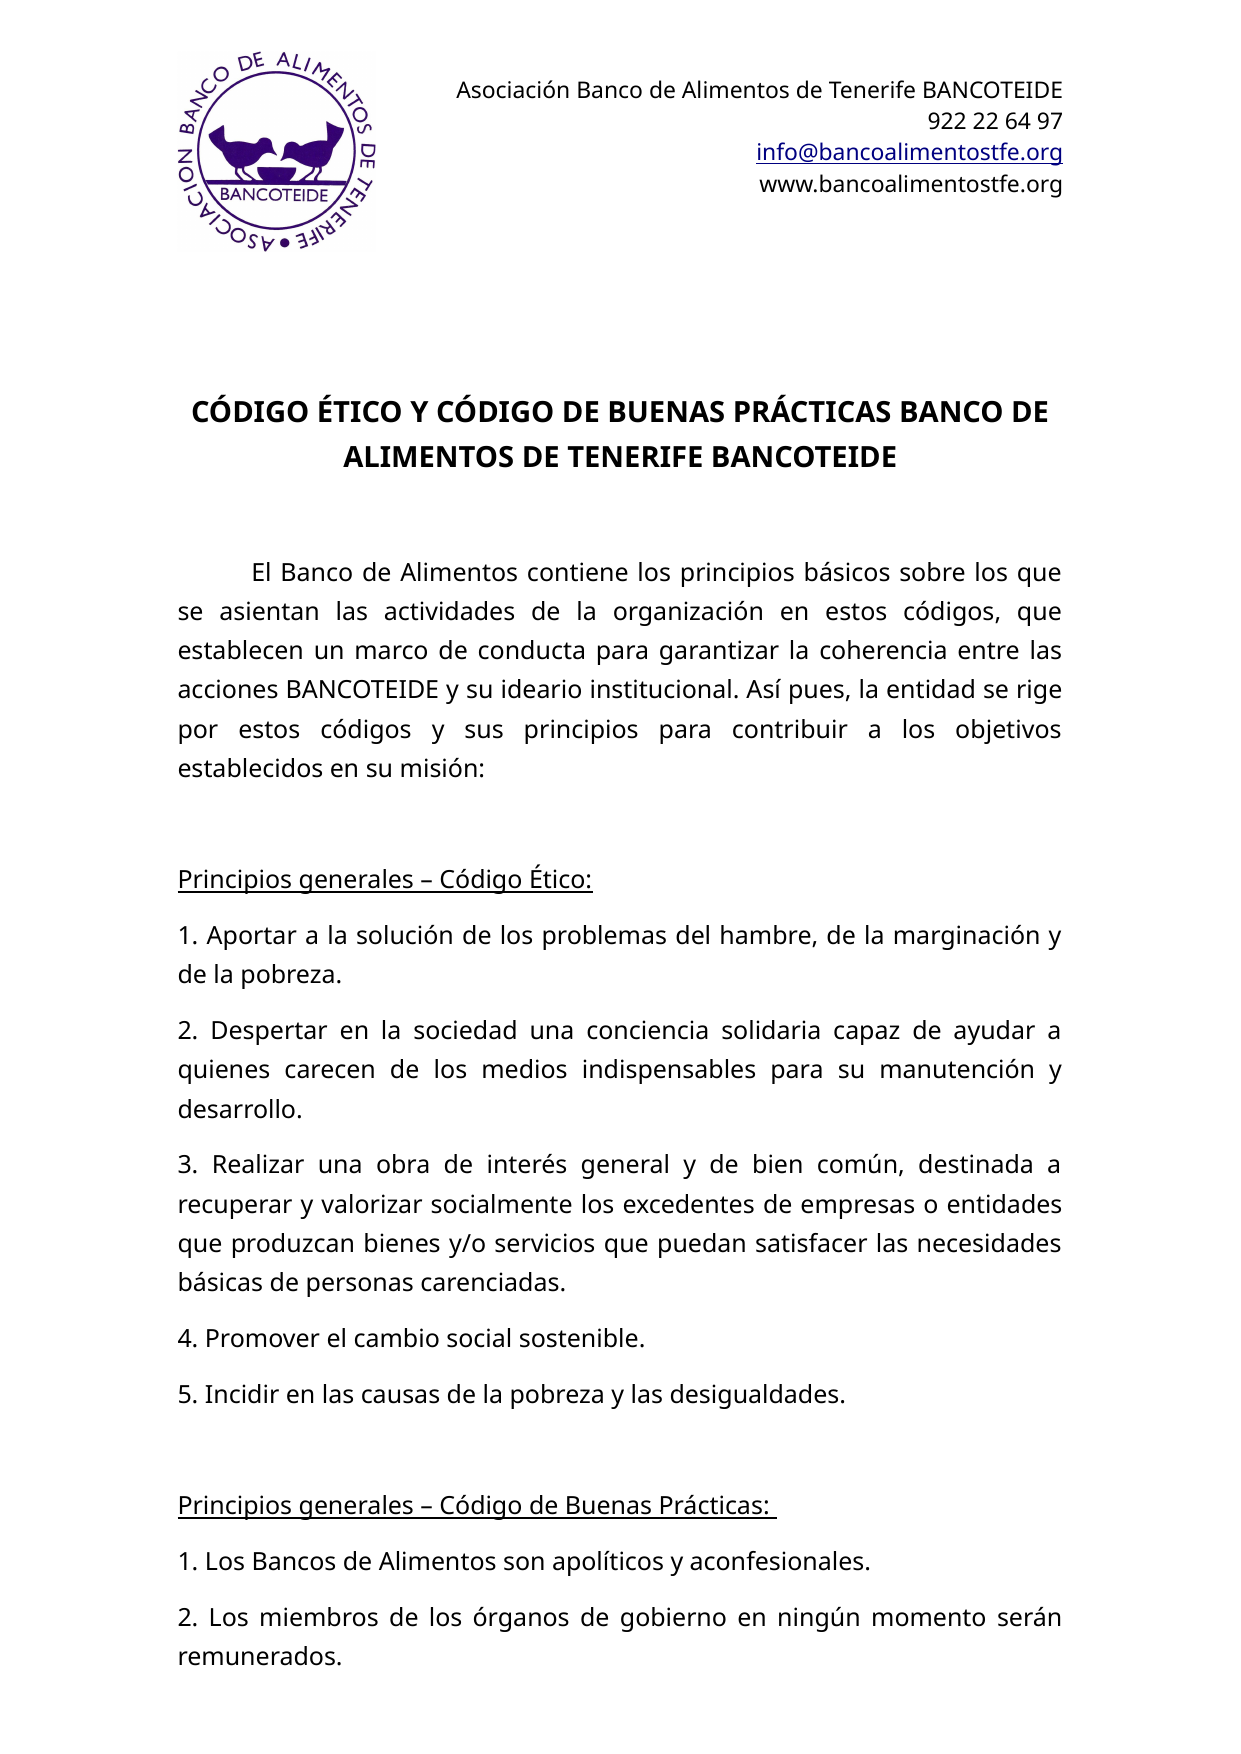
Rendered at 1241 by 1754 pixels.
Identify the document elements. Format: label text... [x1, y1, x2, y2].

text 1. Los Bancos de Alimentos son apolíticos y aconfesionales. [177, 1544, 1063, 1578]
text El Banco de Alimentos contiene los principios básicos sobre los que se asientan las actividades de la organización en estos códigos, que establecen un marco de conducta para garantizar la coherencia entre las acciones BANCOTEIDE y su ideario institucional. Así pues, la entidad se rige por estos códigos y sus principios para contribuir a los objetivos establecidos en su misión: [177, 554, 1063, 784]
text 2. Despertar en la sociedad una conciencia solidaria capaz de ayudar a quienes carecen de los medios indispensables para su manutención y desarrollo. [177, 1013, 1063, 1125]
text 3. Realizar una obra de interés general y de bien común, destinada a recuperar y valorizar socialmente los excedentes de empresas o entidades que produzcan bienes y/o servicios que puedan satisfacer las necesidades básicas de personas carenciadas. [177, 1147, 1063, 1299]
text 5. Incidir en las causas de la pobreza y las desigualdades. [177, 1376, 1063, 1410]
text CÓDIGO ÉTICO Y CÓDIGO DE BUENAS PRÁCTICAS BANCO DE ALIMENTOS DE TENERIFE BANCOTEIDE [177, 391, 1063, 476]
text 1. Aportar a la solución de los problemas del hambre, de la marginación y de la pobreza. [177, 918, 1063, 991]
text 4. Promover el cambio social sostenible. [177, 1320, 1063, 1354]
text Principios generales – Código Ético: [177, 862, 1063, 896]
text Principios generales – Código de Buenas Prácticas: [177, 1488, 1063, 1522]
text 2. Los miembros de los órganos de gobierno en ningún momento serán remunerados. [177, 1599, 1063, 1673]
